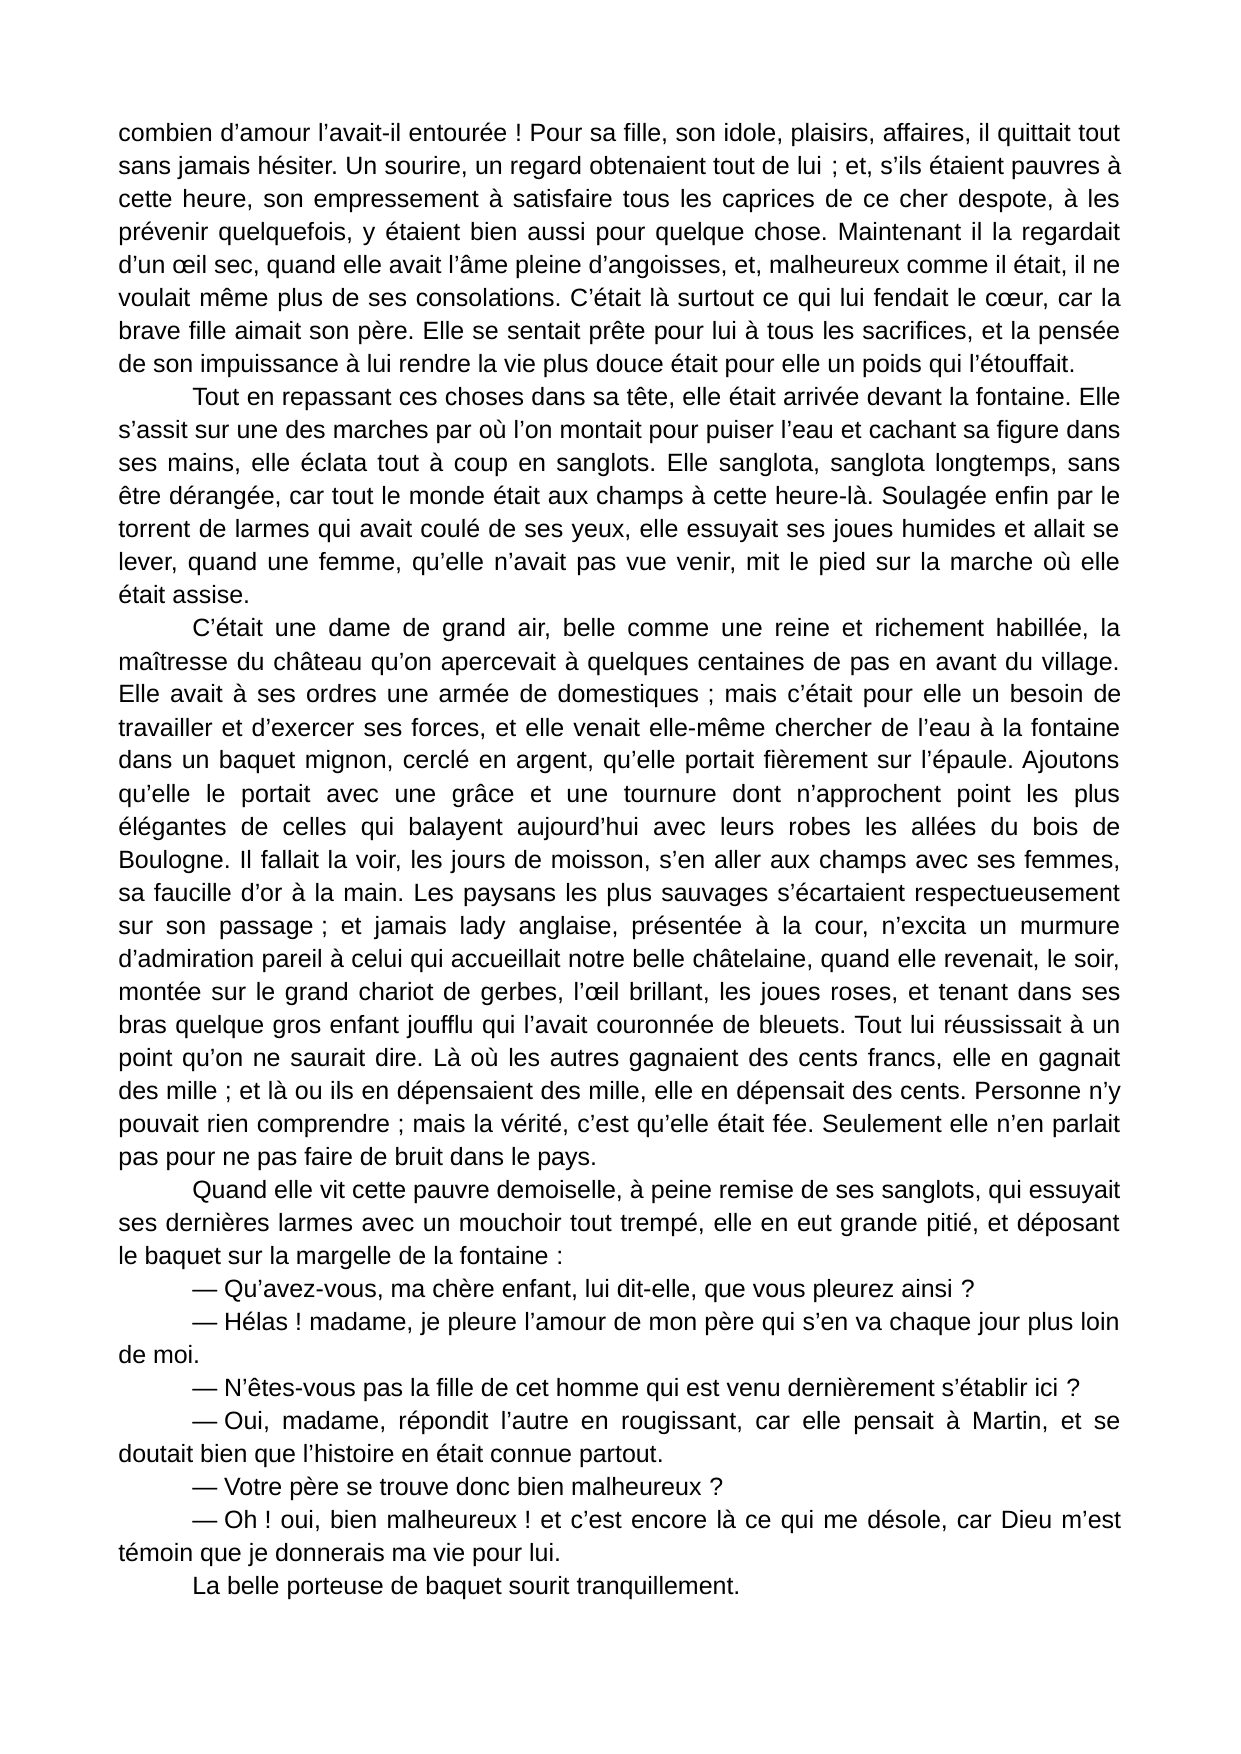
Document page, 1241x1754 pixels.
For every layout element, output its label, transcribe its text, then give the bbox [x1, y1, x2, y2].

text — Hélas ! madame, je pleure l’amour de mon père qui s’en va chaque jour plus loin de moi. [118, 1307, 1122, 1369]
text Quand elle vit cette pauvre demoiselle, à peine remise de ses sanglots, qui essuyait ses dernières larmes avec un mouchoir tout trempé, elle en eut grande pitié, et déposant le baquet sur la margelle de la fontaine : [118, 1175, 1122, 1269]
text combien d’amour l’avait-il entourée ! Pour sa fille, son idole, plaisirs, affaires, il quittait tout sans jamais hésiter. Un sourire, un regard obtenaient tout de lui ; et, s’ils étaient pauvres à cette heure, son empressement à satisfaire tous les caprices de ce cher despote, à les prévenir quelquefois, y étaient bien aussi pour quelque chose. Maintenant il la regardait d’un œil sec, quand elle avait l’âme pleine d’angoisses, et, malheureux comme il était, il ne voulait même plus de ses consolations. C’était là surtout ce qui lui fendait le cœur, car la brave fille aimait son père. Elle se sentait prête pour lui à tous les sacrifices, et la pensée de son impuissance à lui rendre la vie plus douce était pour elle un poids qui l’étouffait. [118, 118, 1122, 378]
text C’était une dame de grand air, belle comme une reine et richement habillée, la maîtresse du château qu’on apercevait à quelques centaines de pas en avant du village. Elle avait à ses ordres une armée de domestiques ; mais c’était pour elle un besoin de travailler et d’exercer ses forces, et elle venait elle-même chercher de l’eau à la fontaine dans un baquet mignon, cerclé en argent, qu’elle portait fièrement sur l’épaule. Ajoutons qu’elle le portait avec une grâce et une tournure dont n’approchent point les plus élégantes de celles qui balayent aujourd’hui avec leurs robes les allées du bois de Boulogne. Il fallait la voir, les jours de moisson, s’en aller aux champs avec ses femmes, sa faucille d’or à la main. Les paysans les plus sauvages s’écartaient respectueusement sur son passage ; et jamais lady anglaise, présentée à la cour, n’excita un murmure d’admiration pareil à celui qui accueillait notre belle châtelaine, quand elle revenait, le soir, montée sur le grand chariot de gerbes, l’œil brillant, les joues roses, et tenant dans ses bras quelque gros enfant joufflu qui l’avait couronnée de bleuets. Tout lui réussissait à un point qu’on ne saurait dire. Là où les autres gagnaient des cents francs, elle en gagnait des mille ; et là ou ils en dépensaient des mille, elle en dépensait des cents. Personne n’y pouvait rien comprendre ; mais la vérité, c’est qu’elle était fée. Seulement elle n’en parlait pas pour ne pas faire de bruit dans le pays. [118, 613, 1122, 1171]
text — Votre père se trouve donc bien malheureux ? [118, 1472, 1122, 1501]
text — Qu’avez-vous, ma chère enfant, lui dit-elle, que vous pleurez ainsi ? [118, 1274, 1122, 1303]
text Tout en repassant ces choses dans sa tête, elle était arrivée devant la fontaine. Elle s’assit sur une des marches par où l’on montait pour puiser l’eau et cachant sa figure dans ses mains, elle éclata tout à coup en sanglots. Elle sanglota, sanglota longtemps, sans être dérangée, car tout le monde était aux champs à cette heure-là. Soulagée enfin par le torrent de larmes qui avait coulé de ses yeux, elle essuyait ses joues humides et allait se lever, quand une femme, qu’elle n’avait pas vue venir, mit le pied sur la marche où elle était assise. [118, 382, 1122, 609]
text — Oui, madame, répondit l’autre en rougissant, car elle pensait à Martin, et se doutait bien que l’histoire en était connue partout. [118, 1406, 1122, 1468]
text La belle porteuse de baquet sourit tranquillement. [118, 1571, 1122, 1600]
text — N’êtes-vous pas la fille de cet homme qui est venu dernièrement s’établir ici ? [118, 1373, 1122, 1402]
text — Oh ! oui, bien malheureux ! et c’est encore là ce qui me désole, car Dieu m’est témoin que je donnerais ma vie pour lui. [118, 1505, 1122, 1567]
